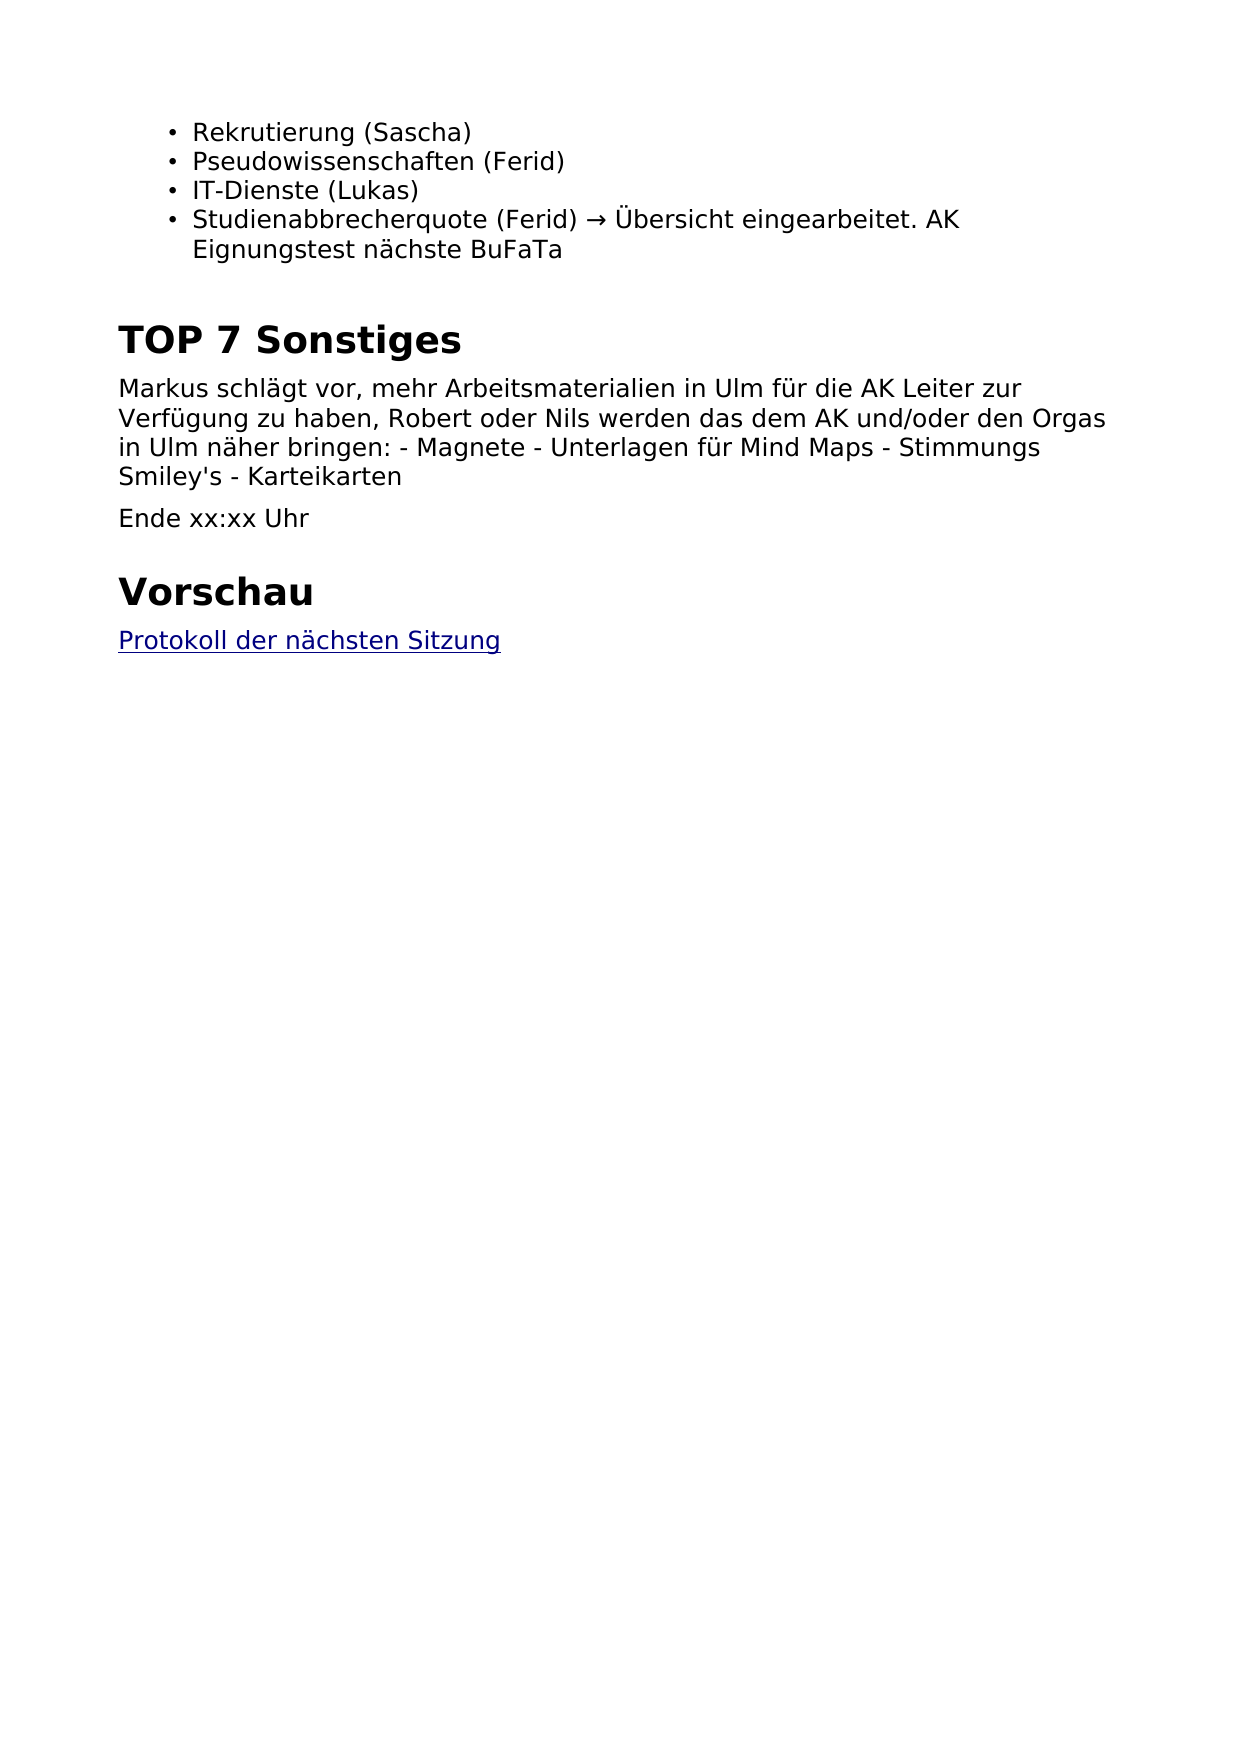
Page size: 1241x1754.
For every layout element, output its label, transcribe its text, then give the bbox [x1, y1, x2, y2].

list Rekrutierung (Sascha) [177, 118, 1122, 147]
text Protokoll der nächsten Sitzung [118, 627, 1122, 656]
list Pseudowissenschaften (Ferid) [177, 147, 1122, 176]
subtitle TOP 7 Sonstiges [118, 318, 1122, 362]
text Ende xx:xx Uhr [118, 504, 1122, 533]
list IT-Dienste (Lukas) [177, 176, 1122, 206]
text Markus schlägt vor, mehr Arbeitsmaterialien in Ulm für die AK Leiter zur Verfügung zu haben, Robert oder Nils werden das dem AK und/oder den Orgas in Ulm näher bringen: - Magnete - Unterlagen für Mind Maps - Stimmungs Smiley's - Karteikarten [118, 374, 1122, 491]
list Studienabbrecherquote (Ferid) → Übersicht eingearbeitet. AK Eignungstest nächste BuFaTa [177, 206, 1122, 264]
subtitle Vorschau [118, 570, 1122, 614]
